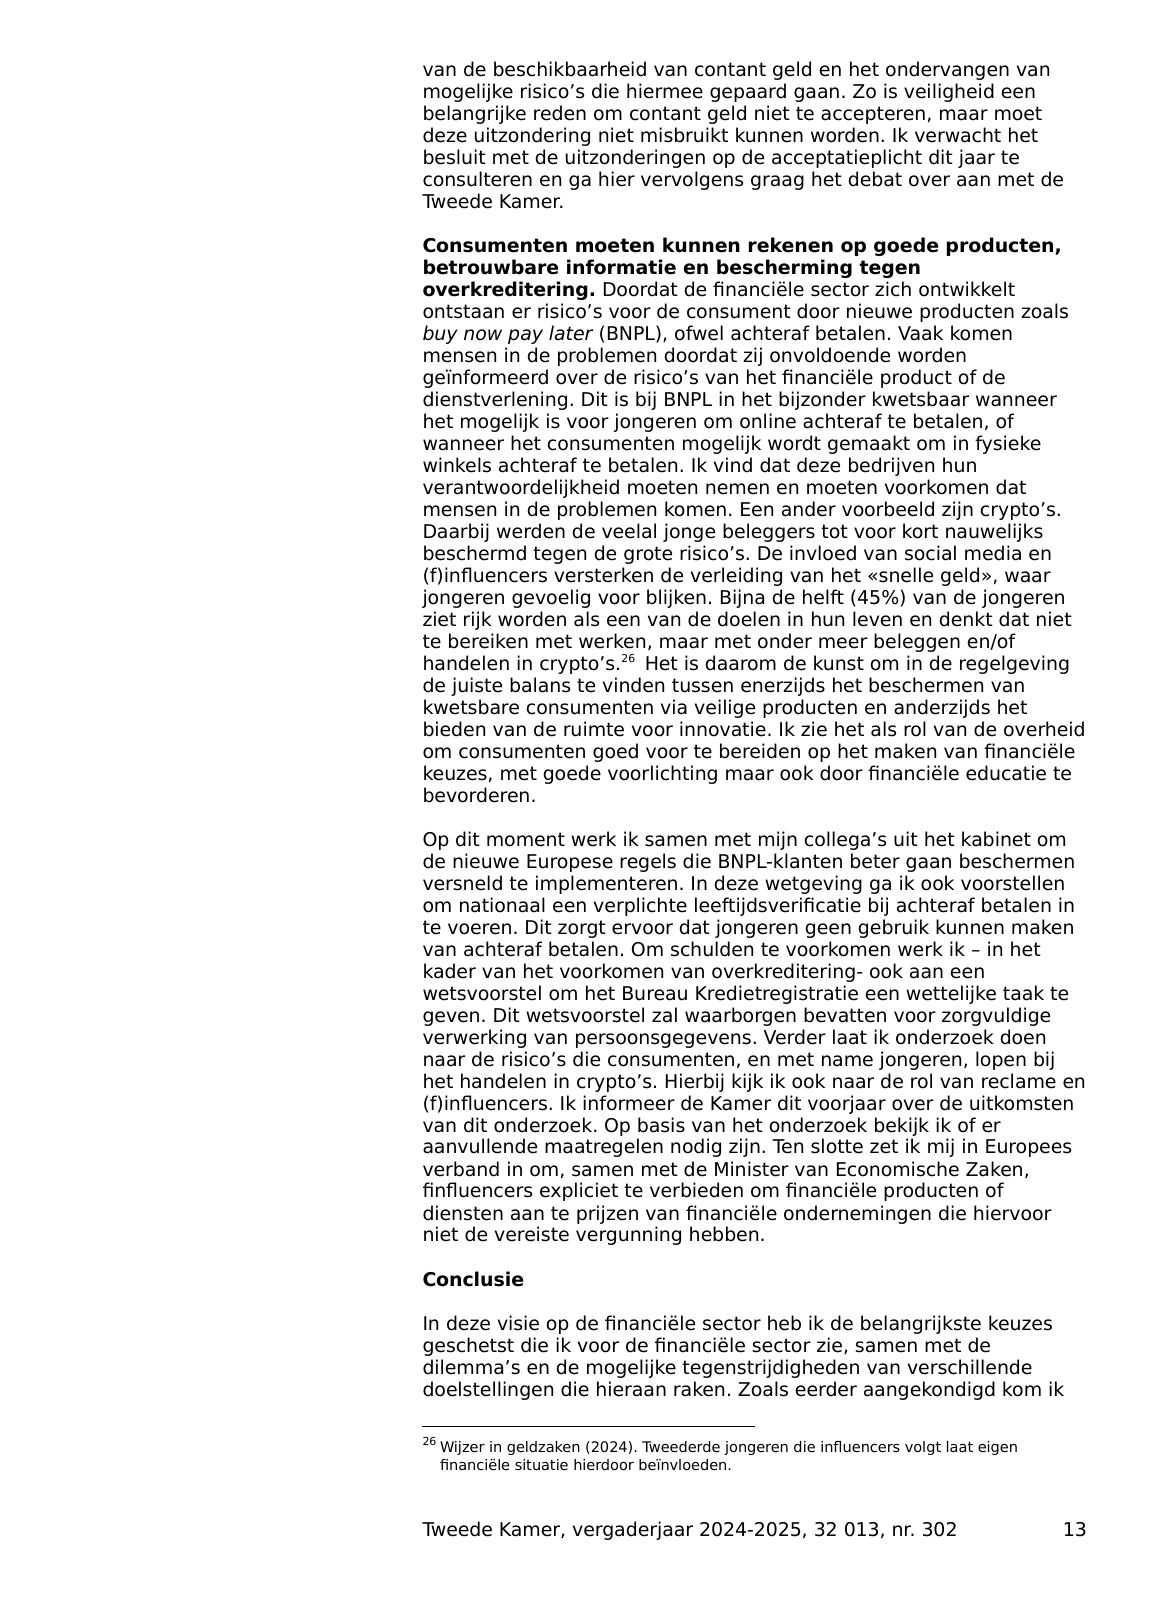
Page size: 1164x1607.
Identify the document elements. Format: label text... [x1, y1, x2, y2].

text In deze visie op de financiële sector heb ik de belangrijkste keuzes geschetst die ik voor de financiële sector zie, samen met de dilemma’s en de mogelijke tegenstrijdigheden van verschillende doelstellingen die hieraan raken. Zoals eerder aangekondigd kom ik [422, 1313, 1087, 1401]
text van de beschikbaarheid van contant geld en het ondervangen van mogelijke risico’s die hiermee gepaard gaan. Zo is veiligheid een belangrijke reden om contant geld niet te accepteren, maar moet deze uitzondering niet misbruikt kunnen worden. Ik verwacht het besluit met de uitzonderingen op de acceptatieplicht dit jaar te consulteren en ga hier vervolgens graag het debat over aan met de Tweede Kamer. [422, 59, 1087, 213]
text Consumenten moeten kunnen rekenen op goede producten, betrouwbare informatie en bescherming tegen overkreditering. Doordat de financiële sector zich ontwikkelt ontstaan er risico’s voor de consument door nieuwe producten zoals buy now pay later (BNPL), ofwel achteraf betalen. Vaak komen mensen in de problemen doordat zij onvoldoende worden geïnformeerd over de risico’s van het financiële product of de dienstverlening. Dit is bij BNPL in het bijzonder kwetsbaar wanneer het mogelijk is voor jongeren om online achteraf te betalen, of wanneer het consumenten mogelijk wordt gemaakt om in fysieke winkels achteraf te betalen. Ik vind dat deze bedrijven hun verantwoordelijkheid moeten nemen en moeten voorkomen dat mensen in de problemen komen. Een ander voorbeeld zijn crypto’s. Daarbij werden de veelal jonge beleggers tot voor kort nauwelijks beschermd tegen de grote risico’s. De invloed van social media en (f)influencers versterken de verleiding van het «snelle geld», waar jongeren gevoelig voor blijken. Bijna de helft (45%) van de jongeren ziet rijk worden als een van de doelen in hun leven en denkt dat niet te bereiken met werken, maar met onder meer beleggen en/of handelen in crypto’s. Het is daarom de kunst om in de regelgeving de juiste balans te vinden tussen enerzijds het beschermen van kwetsbare consumenten via veilige producten en anderzijds het bieden van de ruimte voor innovatie. Ik zie het als rol van de overheid om consumenten goed voor te bereiden op het maken van financiële keuzes, met goede voorlichting maar ook door financiële educatie te bevorderen. [422, 235, 1087, 807]
subtitle Conclusie [422, 1268, 1087, 1291]
text Op dit moment werk ik samen met mijn collega’s uit het kabinet om de nieuwe Europese regels die BNPL-klanten beter gaan beschermen versneld te implementeren. In deze wetgeving ga ik ook voorstellen om nationaal een verplichte leeftijdsverificatie bij achteraf betalen in te voeren. Dit zorgt ervoor dat jongeren geen gebruik kunnen maken van achteraf betalen. Om schulden te voorkomen werk ik – in het kader van het voorkomen van overkreditering- ook aan een wetsvoorstel om het Bureau Kredietregistratie een wettelijke taak te geven. Dit wetsvoorstel zal waarborgen bevatten voor zorgvuldige verwerking van persoonsgegevens. Verder laat ik onderzoek doen naar de risico’s die consumenten, en met name jongeren, lopen bij het handelen in crypto’s. Hierbij kijk ik ook naar de rol van reclame en (f)influencers. Ik informeer de Kamer dit voorjaar over de uitkomsten van dit onderzoek. Op basis van het onderzoek bekijk ik of er aanvullende maatregelen nodig zijn. Ten slotte zet ik mij in Europees verband in om, samen met de Minister van Economische Zaken, finfluencers expliciet te verbieden om financiële producten of diensten aan te prijzen van financiële ondernemingen die hiervoor niet de vereiste vergunning hebben. [422, 829, 1087, 1246]
text Wijzer in geldzaken (2024). Tweederde jongeren die influencers volgt laat eigen financiële situatie hierdoor beïnvloeden. [422, 1435, 1087, 1474]
